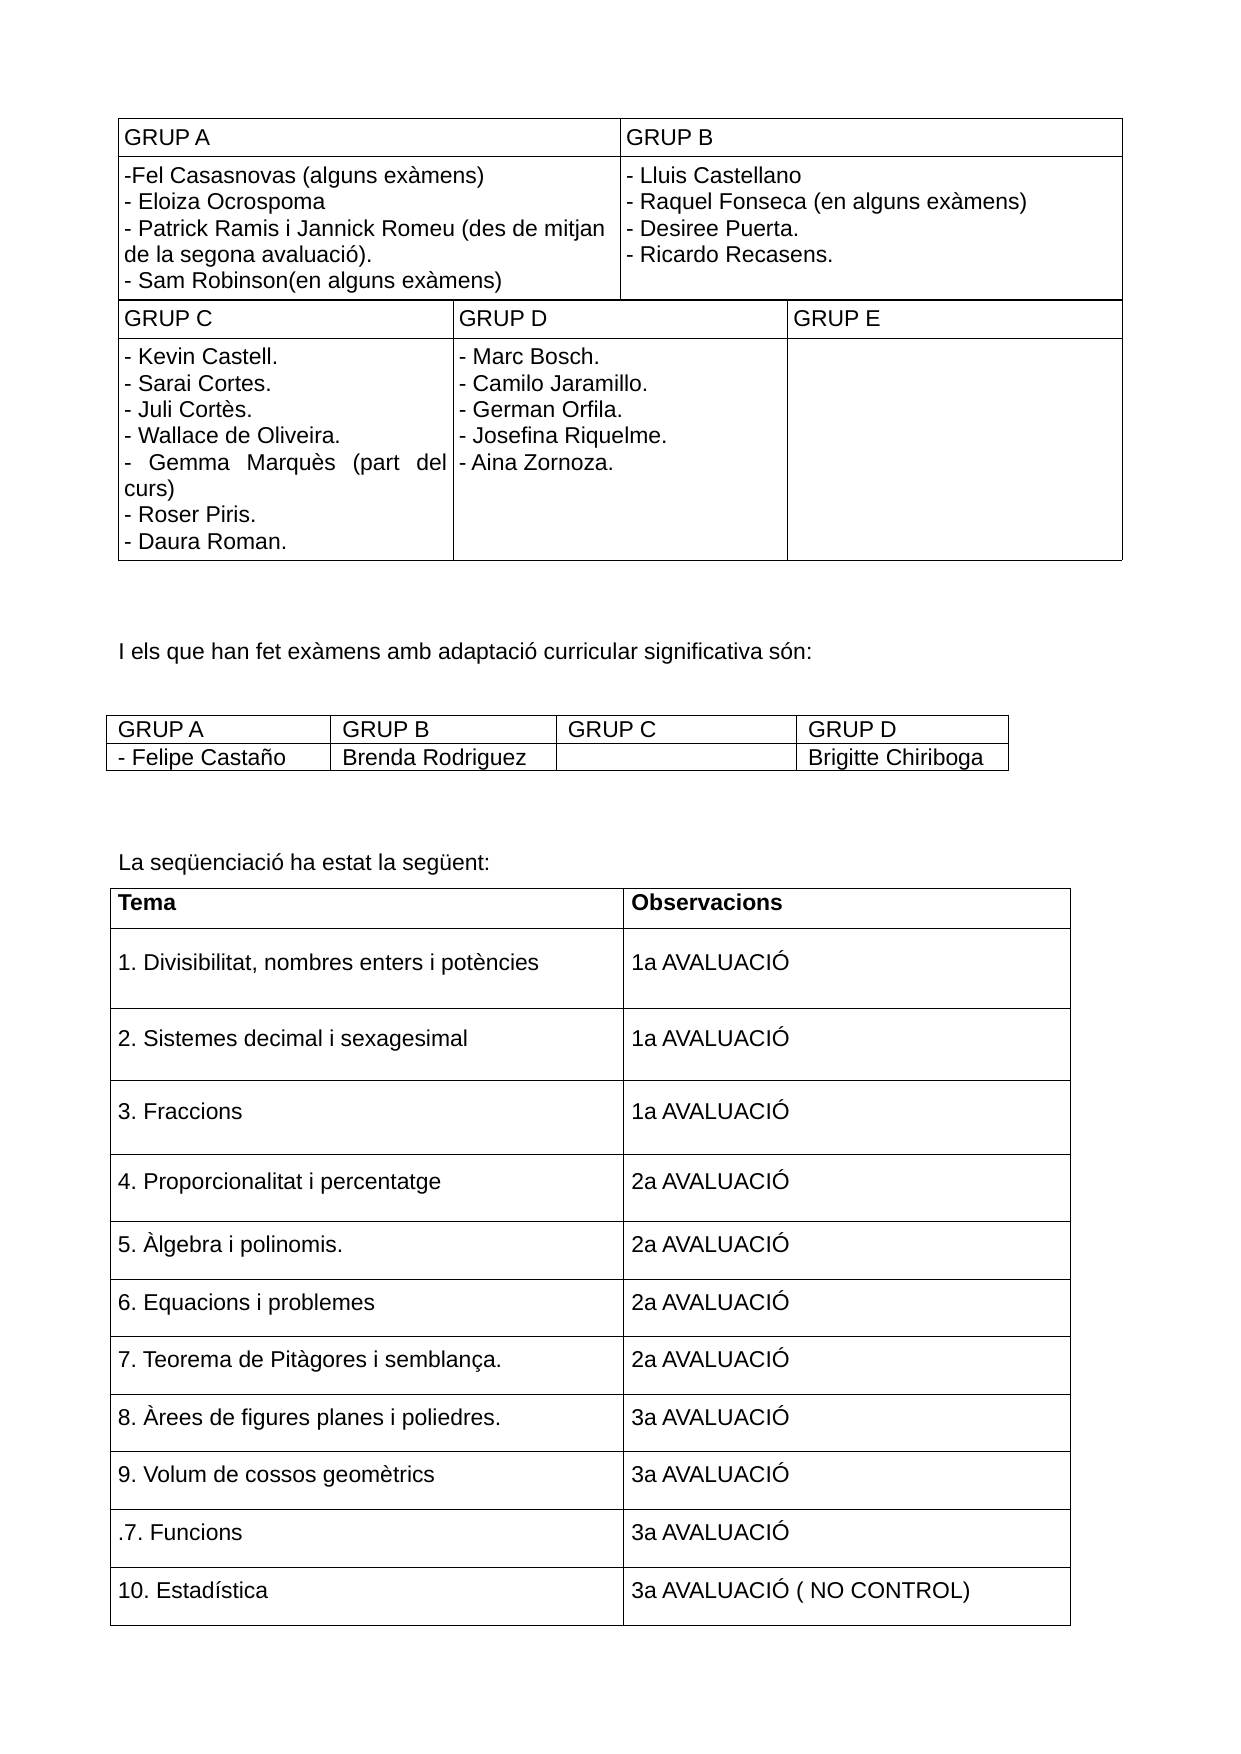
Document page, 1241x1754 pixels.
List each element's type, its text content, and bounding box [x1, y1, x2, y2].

table_header Observacions [624, 889, 1070, 928]
table_cell 2a AVALUACIÓ [624, 1337, 1070, 1394]
table_cell 3a AVALUACIÓ [624, 1510, 1070, 1567]
table_cell 1. Divisibilitat, nombres enters i potències [111, 929, 623, 1008]
text La seqüenciació ha estat la següent: [118, 849, 1122, 875]
table_header Tema [111, 889, 623, 928]
table_cell .7. Funcions [111, 1510, 623, 1567]
table_header GRUP A [119, 119, 620, 156]
table_cell 1a AVALUACIÓ [624, 1081, 1070, 1153]
table_cell 4. Proporcionalitat i percentatge [111, 1155, 623, 1221]
table_cell 3a AVALUACIÓ [624, 1395, 1070, 1451]
table_cell - Kevin Castell. - Sarai Cortes. - Juli Cortès. - Wallace de Oliveira. - Gemma Marquès (part del curs) - Roser Piris. - Daura Roman. [119, 339, 453, 560]
table_cell 5. Àlgebra i polinomis. [111, 1222, 623, 1279]
table_header GRUP C [119, 301, 453, 337]
table_cell [788, 339, 1122, 560]
table_cell 2a AVALUACIÓ [624, 1155, 1070, 1221]
table_cell 6. Equacions i problemes [111, 1280, 623, 1336]
table_cell 2a AVALUACIÓ [624, 1280, 1070, 1336]
table_cell 3. Fraccions [111, 1081, 623, 1153]
table_cell 1a AVALUACIÓ [624, 1009, 1070, 1080]
table_cell 9. Volum de cossos geomètrics [111, 1452, 623, 1509]
table_cell Brigitte Chiriboga [797, 744, 1008, 770]
table_cell - Felipe Castaño [107, 744, 330, 770]
table_cell 7. Teorema de Pitàgores i semblança. [111, 1337, 623, 1394]
table_cell - Marc Bosch. - Camilo Jaramillo. - German Orfila. - Josefina Riquelme. - Aina Zornoza. [454, 339, 787, 560]
table_cell Brenda Rodriguez [331, 744, 556, 770]
table_cell 10. Estadística [111, 1568, 623, 1625]
table_cell 3a AVALUACIÓ [624, 1452, 1070, 1509]
table_cell -Fel Casasnovas (alguns exàmens) - Eloiza Ocrospoma - Patrick Ramis i Jannick Romeu (des de mitjan de la segona avaluació). - Sam Robinson(en alguns exàmens) [119, 157, 620, 299]
table_header GRUP A [107, 716, 330, 743]
text I els que han fet exàmens amb adaptació curricular significativa són: [118, 638, 1122, 664]
table_header GRUP D [454, 301, 787, 337]
table_header GRUP D [797, 716, 1008, 743]
table_cell 1a AVALUACIÓ [624, 929, 1070, 1008]
table_cell - Lluis Castellano - Raquel Fonseca (en alguns exàmens) - Desiree Puerta. - Ricardo Recasens. [621, 157, 1122, 299]
table_header GRUP E [788, 301, 1122, 337]
table_header GRUP B [621, 119, 1122, 156]
table_cell 3a AVALUACIÓ ( NO CONTROL) [624, 1568, 1070, 1625]
table_cell 8. Àrees de figures planes i poliedres. [111, 1395, 623, 1451]
table_cell 2. Sistemes decimal i sexagesimal [111, 1009, 623, 1080]
table_header GRUP B [331, 716, 556, 743]
table_cell 2a AVALUACIÓ [624, 1222, 1070, 1279]
table_header GRUP C [557, 716, 796, 743]
table_cell [557, 744, 796, 770]
